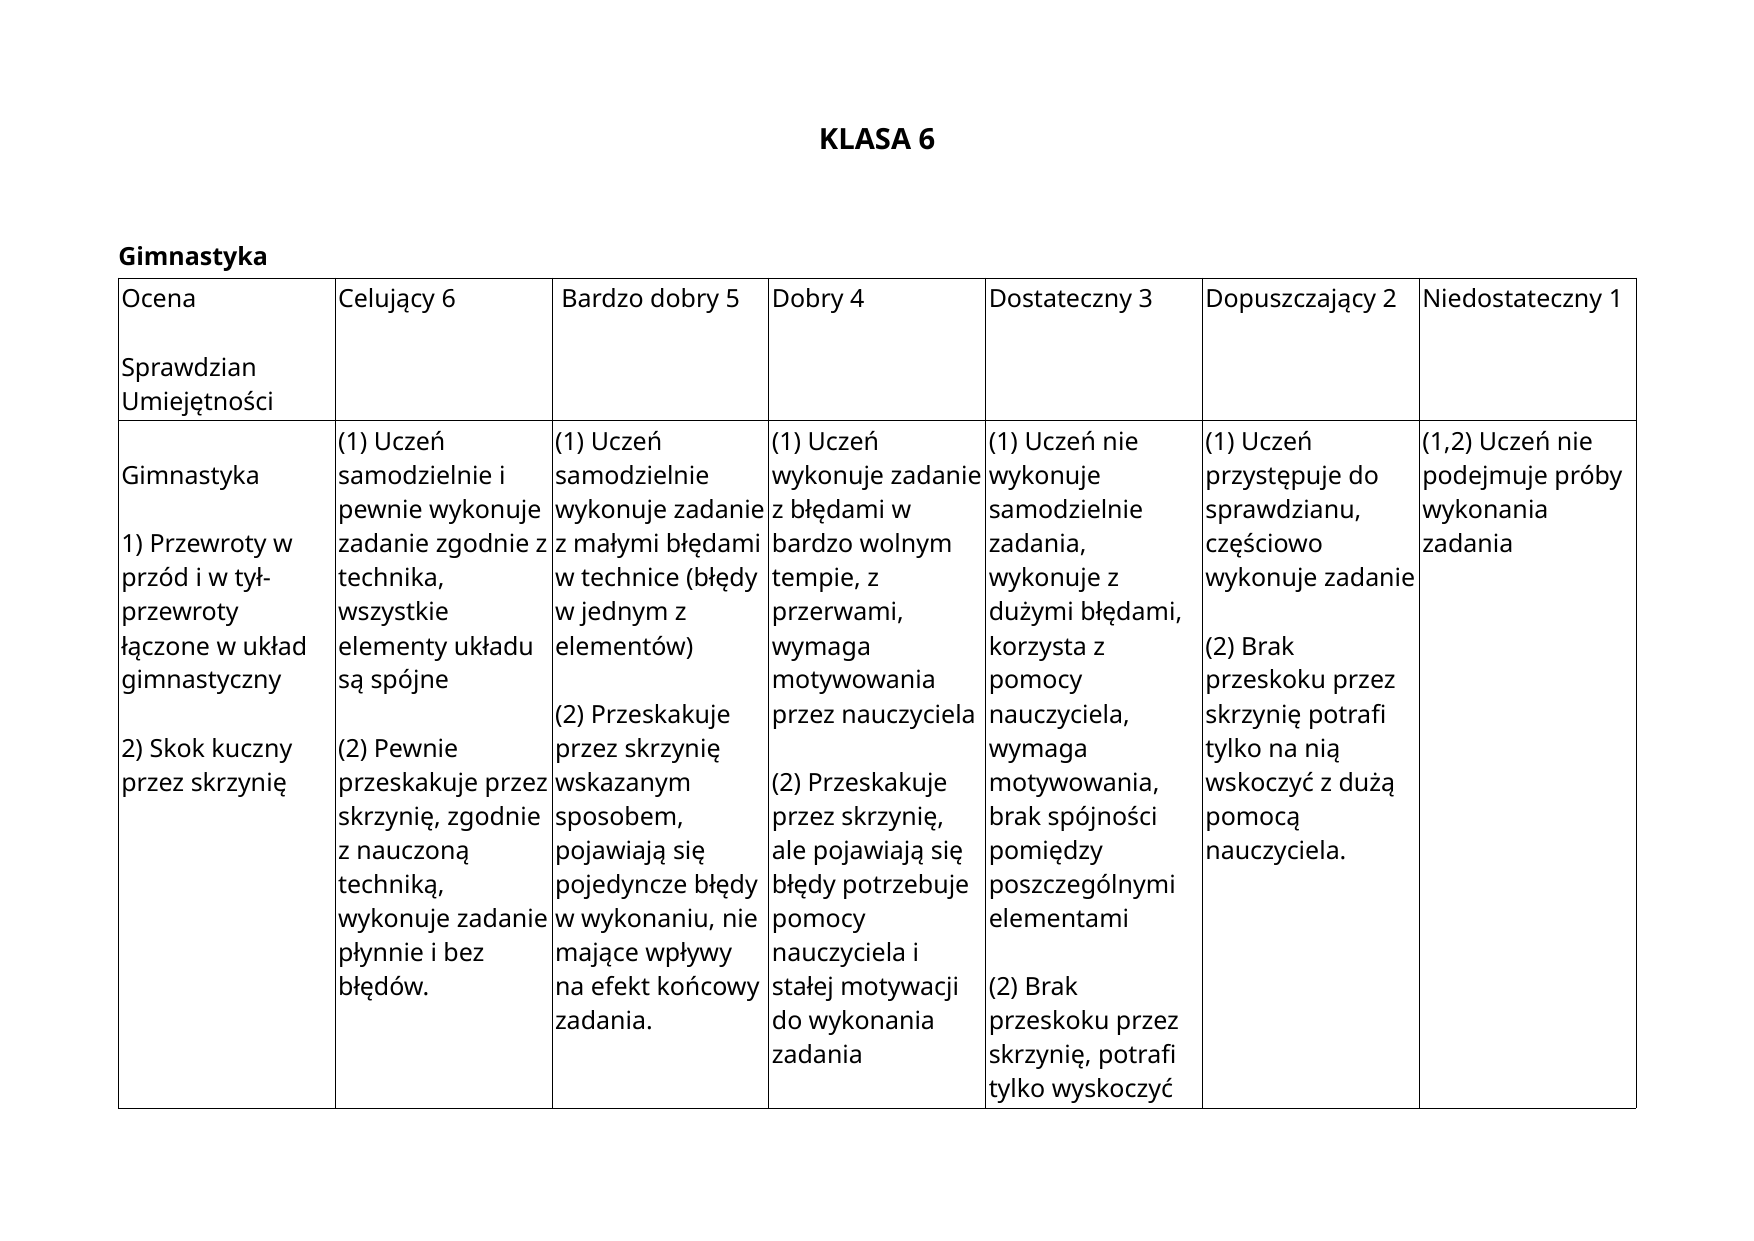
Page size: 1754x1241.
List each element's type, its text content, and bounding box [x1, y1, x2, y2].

table_cell (1,2) Uczeń nie podejmuje próby wykonania zadania [1420, 421, 1636, 1108]
table_header Dopuszczający 2 [1203, 279, 1419, 420]
table_header Ocena Sprawdzian Umiejętności [119, 279, 335, 420]
table_cell (1) Uczeń nie wykonuje samodzielnie zadania, wykonuje z dużymi błędami, korzysta z pomocy nauczyciela, wymaga motywowania, brak spójności pomiędzy poszczególnymi elementami (2) Brak przeskoku przez skrzynię, potrafi tylko wyskoczyć [986, 421, 1202, 1108]
table_cell (1) Uczeń samodzielnie wykonuje zadanie z małymi błędami w technice (błędy w jednym z elementów) (2) Przeskakuje przez skrzynię wskazanym sposobem, pojawiają się pojedyncze błędy w wykonaniu, nie mające wpływy na efekt końcowy zadania. [553, 421, 768, 1108]
table_header Celujący 6 [336, 279, 552, 420]
table_cell Gimnastyka 1) Przewroty w przód i w tył- przewroty łączone w układ gimnastyczny 2) Skok kuczny przez skrzynię [119, 421, 335, 1108]
table_header Niedostateczny 1 [1420, 279, 1636, 420]
table_cell (1) Uczeń samodzielnie i pewnie wykonuje zadanie zgodnie z technika, wszystkie elementy układu są spójne (2) Pewnie przeskakuje przez skrzynię, zgodnie z nauczoną techniką, wykonuje zadanie płynnie i bez błędów. [336, 421, 552, 1108]
text Gimnastyka [118, 238, 1636, 273]
table_cell (1) Uczeń wykonuje zadanie z błędami w bardzo wolnym tempie, z przerwami, wymaga motywowania przez nauczyciela (2) Przeskakuje przez skrzynię, ale pojawiają się błędy potrzebuje pomocy nauczyciela i stałej motywacji do wykonania zadania [769, 421, 985, 1108]
table_header Dobry 4 [769, 279, 985, 420]
table_cell (1) Uczeń przystępuje do sprawdzianu, częściowo wykonuje zadanie (2) Brak przeskoku przez skrzynię potrafi tylko na nią wskoczyć z dużą pomocą nauczyciela. [1203, 421, 1419, 1108]
table_header Dostateczny 3 [986, 279, 1202, 420]
table_header Bardzo dobry 5 [553, 279, 768, 420]
text KLASA 6 [118, 118, 1636, 158]
